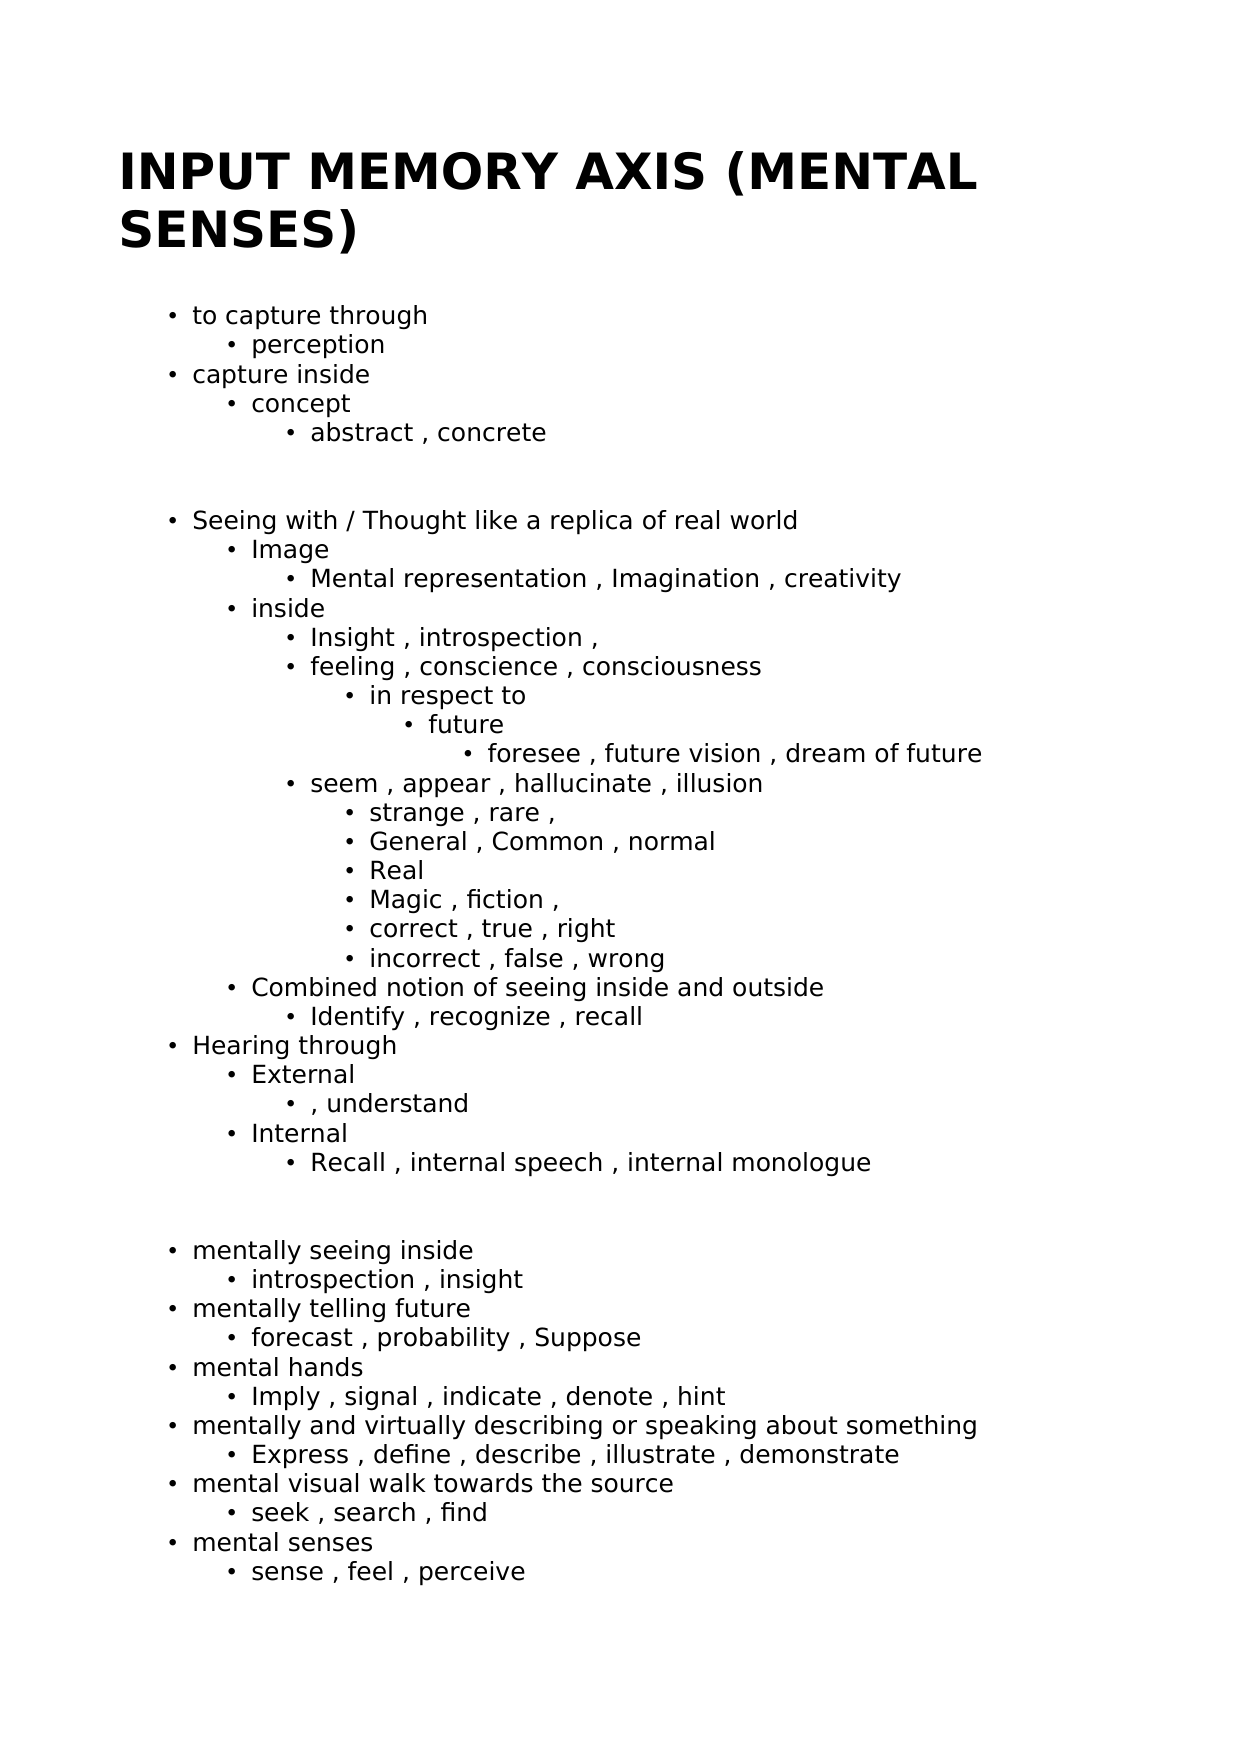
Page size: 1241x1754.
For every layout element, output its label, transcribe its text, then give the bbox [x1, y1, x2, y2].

list in respect to [354, 681, 1122, 711]
list mental hands [177, 1353, 1122, 1382]
list incorrect , false , wrong [354, 944, 1122, 973]
list Imply , signal , indicate , denote , hint [236, 1382, 1122, 1411]
list mentally seeing inside [177, 1236, 1122, 1265]
list Magic , fiction , [354, 886, 1122, 915]
list sense , feel , perceive [236, 1557, 1122, 1586]
list seek , search , find [236, 1499, 1122, 1528]
list Hearing through [177, 1031, 1122, 1061]
list capture inside [177, 360, 1122, 389]
list introspection , insight [236, 1265, 1122, 1294]
list correct , true , right [354, 915, 1122, 944]
list , understand [295, 1090, 1122, 1119]
list seem , appear , hallucinate , illusion [295, 769, 1122, 798]
list Identify , recognize , recall [295, 1002, 1122, 1031]
list feeling , conscience , consciousness [295, 652, 1122, 681]
list Insight , introspection , [295, 623, 1122, 652]
list Internal [236, 1119, 1122, 1148]
list Real [354, 856, 1122, 886]
list Express , define , describe , illustrate , demonstrate [236, 1440, 1122, 1469]
list General , Common , normal [354, 827, 1122, 856]
list future [413, 711, 1122, 740]
list Image [236, 536, 1122, 565]
subtitle INPUT MEMORY AXIS (MENTAL SENSES) [118, 143, 1122, 259]
list mental visual walk towards the source [177, 1469, 1122, 1499]
list Seeing with / Thought like a replica of real world [177, 506, 1122, 536]
list External [236, 1061, 1122, 1090]
list inside [236, 594, 1122, 623]
list perception [236, 331, 1122, 360]
list mental senses [177, 1528, 1122, 1557]
list concept [236, 389, 1122, 418]
list Recall , internal speech , internal monologue [295, 1148, 1122, 1177]
list to capture through [177, 302, 1122, 331]
list strange , rare , [354, 798, 1122, 827]
list forecast , probability , Suppose [236, 1324, 1122, 1353]
list Mental representation , Imagination , creativity [295, 565, 1122, 594]
list mentally and virtually describing or speaking about something [177, 1411, 1122, 1440]
list mentally telling future [177, 1294, 1122, 1324]
list foresee , future vision , dream of future [472, 740, 1122, 769]
list Combined notion of seeing inside and outside [236, 973, 1122, 1002]
list abstract , concrete [295, 418, 1122, 447]
